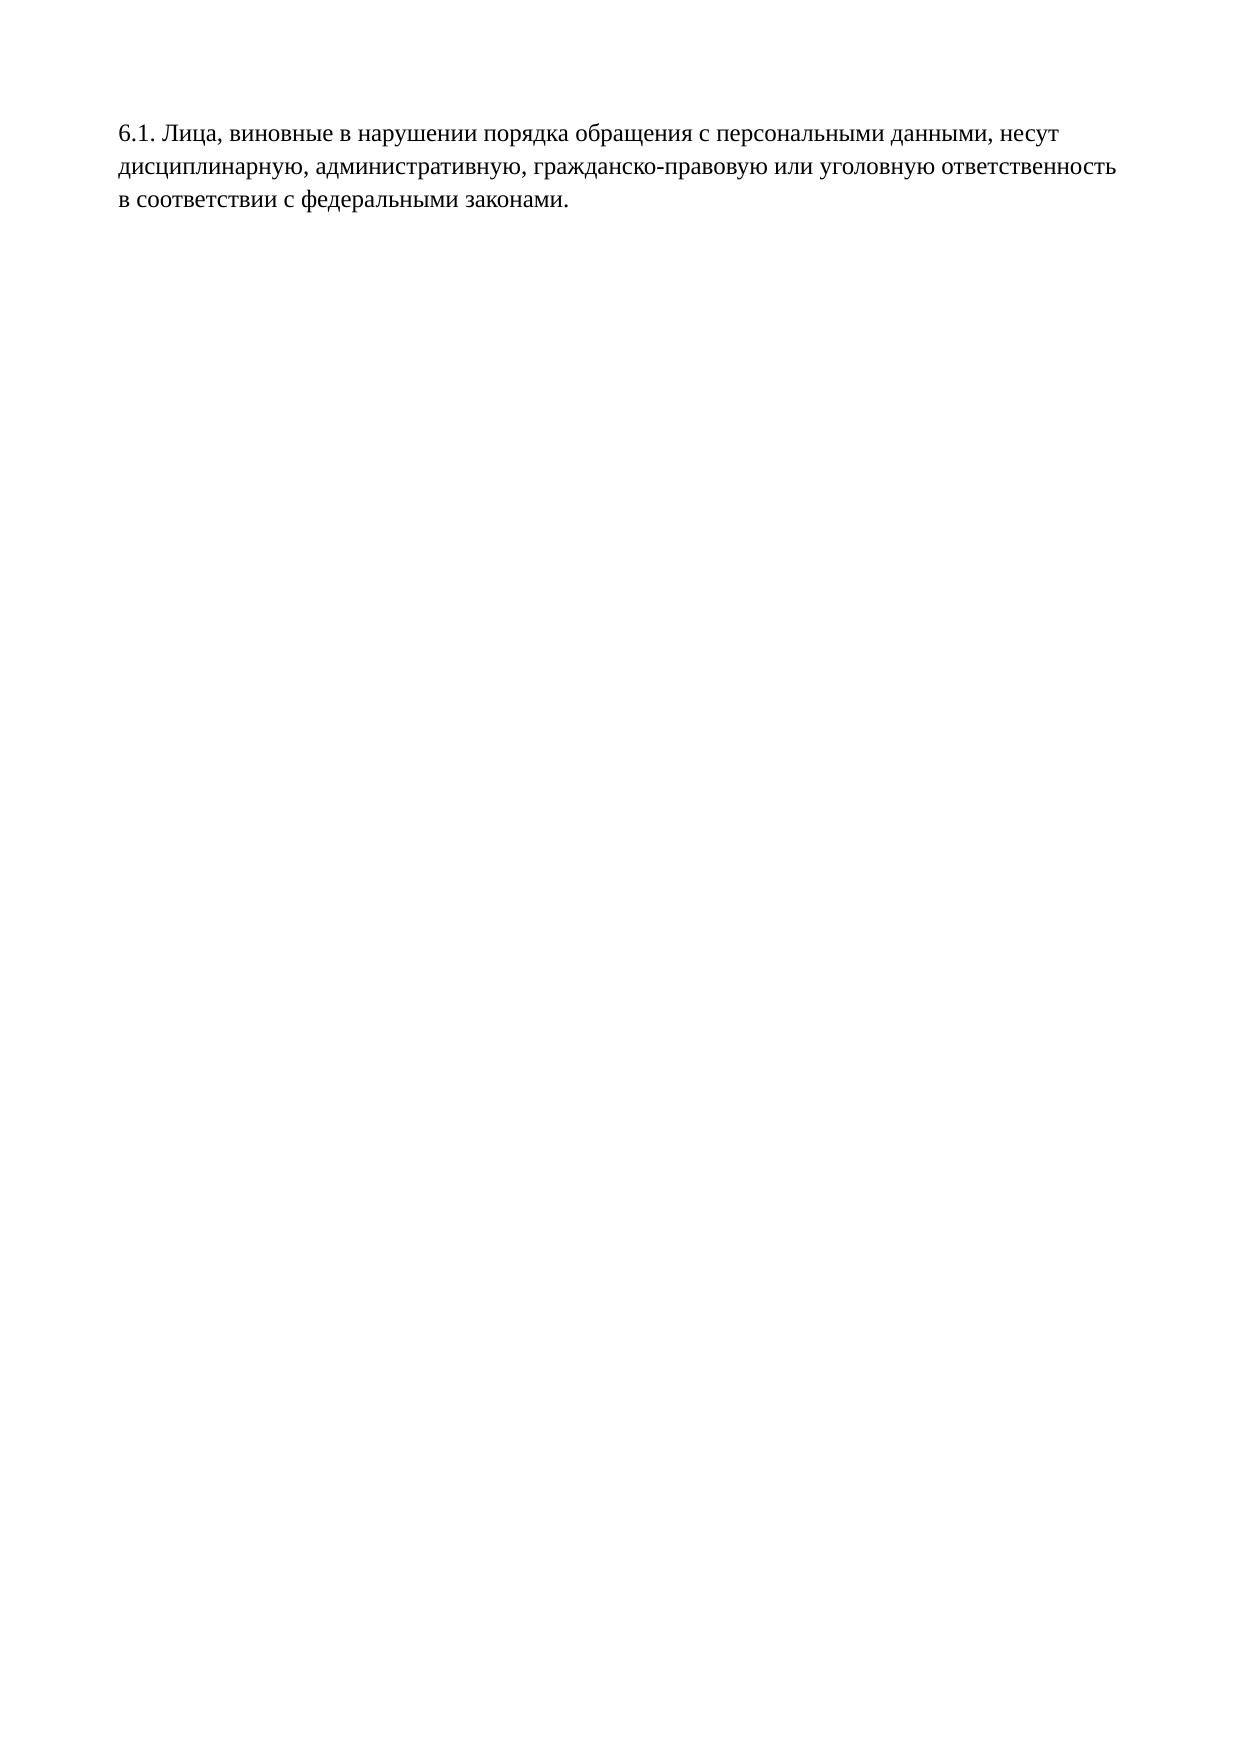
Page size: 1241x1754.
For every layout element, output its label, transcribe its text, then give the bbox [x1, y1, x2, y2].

text 6.1. Лица, виновные в нарушении порядка обращения с персональными данными, несут дисциплинарную, административную, гражданско-правовую или уголовную ответственность в соответствии с федеральными законами. [118, 118, 1122, 213]
